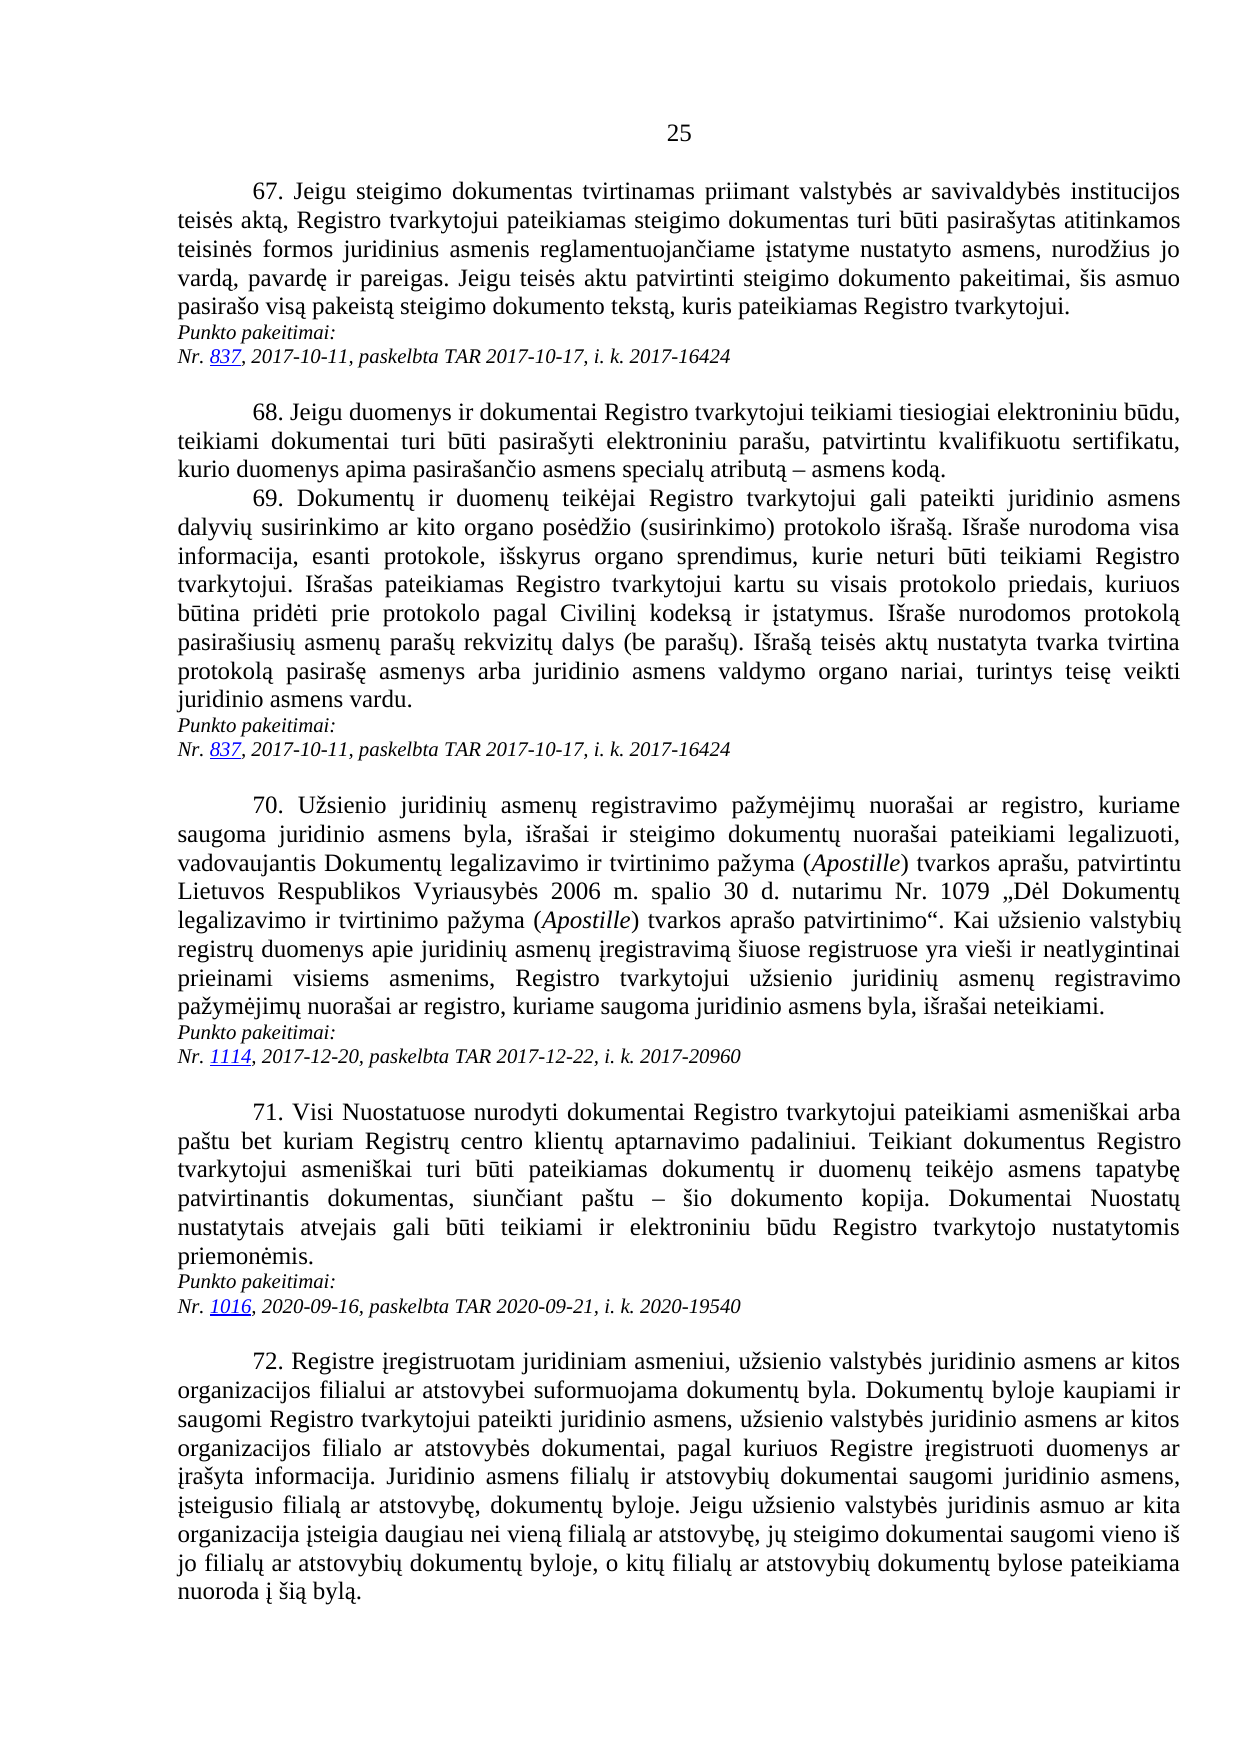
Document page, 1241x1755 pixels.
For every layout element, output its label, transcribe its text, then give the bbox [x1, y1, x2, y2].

text Nr. 1016, 2020-09-16, paskelbta TAR 2020-09-21, i. k. 2020-19540 [177, 1293, 1181, 1318]
text 67. Jeigu steigimo dokumentas tvirtinamas priimant valstybės ar savivaldybės institucijos teisės aktą, Registro tvarkytojui pateikiamas steigimo dokumentas turi būti pasirašytas atitinkamos teisinės formos juridinius asmenis reglamentuojančiame įstatyme nustatyto asmens, nurodžius jo vardą, pavardę ir pareigas. Jeigu teisės aktu patvirtinti steigimo dokumento pakeitimai, šis asmuo pasirašo visą pakeistą steigimo dokumento tekstą, kuris pateikiamas Registro tvarkytojui. [177, 176, 1181, 320]
text Nr. 837, 2017-10-11, paskelbta TAR 2017-10-17, i. k. 2017-16424 [177, 737, 1181, 761]
text Punkto pakeitimai: [177, 713, 1181, 737]
text Punkto pakeitimai: [177, 320, 1181, 344]
text Nr. 837, 2017-10-11, paskelbta TAR 2017-10-17, i. k. 2017-16424 [177, 344, 1181, 368]
text Nr. 1114, 2017-12-20, paskelbta TAR 2017-12-22, i. k. 2017-20960 [177, 1044, 1181, 1068]
text Punkto pakeitimai: [177, 1269, 1181, 1293]
text 72. Registre įregistruotam juridiniam asmeniui, užsienio valstybės juridinio asmens ar kitos organizacijos filialui ar atstovybei suformuojama dokumentų byla. Dokumentų byloje kaupiami ir saugomi Registro tvarkytojui pateikti juridinio asmens, užsienio valstybės juridinio asmens ar kitos organizacijos filialo ar atstovybės dokumentai, pagal kuriuos Registre įregistruoti duomenys ar įrašyta informacija. Juridinio asmens filialų ir atstovybių dokumentai saugomi juridinio asmens, įsteigusio filialą ar atstovybę, dokumentų byloje. Jeigu užsienio valstybės juridinis asmuo ar kita organizacija įsteigia daugiau nei vieną filialą ar atstovybę, jų steigimo dokumentai saugomi vieno iš jo filialų ar atstovybių dokumentų byloje, o kitų filialų ar atstovybių dokumentų bylose pateikiama nuoroda į šią bylą. [177, 1346, 1181, 1605]
text Punkto pakeitimai: [177, 1020, 1181, 1044]
text 71. Visi Nuostatuose nurodyti dokumentai Registro tvarkytojui pateikiami asmeniškai arba paštu bet kuriam Registrų centro klientų aptarnavimo padaliniui. Teikiant dokumentus Registro tvarkytojui asmeniškai turi būti pateikiamas dokumentų ir duomenų teikėjo asmens tapatybę patvirtinantis dokumentas, siunčiant paštu – šio dokumento kopija. Dokumentai Nuostatų nustatytais atvejais gali būti teikiami ir elektroniniu būdu Registro tvarkytojo nustatytomis priemonėmis. [177, 1097, 1181, 1269]
text 70. Užsienio juridinių asmenų registravimo pažymėjimų nuorašai ar registro, kuriame saugoma juridinio asmens byla, išrašai ir steigimo dokumentų nuorašai pateikiami legalizuoti, vadovaujantis Dokumentų legalizavimo ir tvirtinimo pažyma (Apostille) tvarkos aprašu, patvirtintu Lietuvos Respublikos Vyriausybės 2006 m. spalio 30 d. nutarimu Nr. 1079 „Dėl Dokumentų legalizavimo ir tvirtinimo pažyma (Apostille) tvarkos aprašo patvirtinimo“. Kai užsienio valstybių registrų duomenys apie juridinių asmenų įregistravimą šiuose registruose yra vieši ir neatlygintinai prieinami visiems asmenims, Registro tvarkytojui užsienio juridinių asmenų registravimo pažymėjimų nuorašai ar registro, kuriame saugoma juridinio asmens byla, išrašai neteikiami. [177, 790, 1181, 1020]
text 68. Jeigu duomenys ir dokumentai Registro tvarkytojui teikiami tiesiogiai elektroniniu būdu, teikiami dokumentai turi būti pasirašyti elektroniniu parašu, patvirtintu kvalifikuotu sertifikatu, kurio duomenys apima pasirašančio asmens specialų atributą – asmens kodą. [177, 397, 1181, 483]
text 69. Dokumentų ir duomenų teikėjai Registro tvarkytojui gali pateikti juridinio asmens dalyvių susirinkimo ar kito organo posėdžio (susirinkimo) protokolo išrašą. Išraše nurodoma visa informacija, esanti protokole, išskyrus organo sprendimus, kurie neturi būti teikiami Registro tvarkytojui. Išrašas pateikiamas Registro tvarkytojui kartu su visais protokolo priedais, kuriuos būtina pridėti prie protokolo pagal Civilinį kodeksą ir įstatymus. Išraše nurodomos protokolą pasirašiusių asmenų parašų rekvizitų dalys (be parašų). Išrašą teisės aktų nustatyta tvarka tvirtina protokolą pasirašę asmenys arba juridinio asmens valdymo organo nariai, turintys teisę veikti juridinio asmens vardu. [177, 483, 1181, 713]
